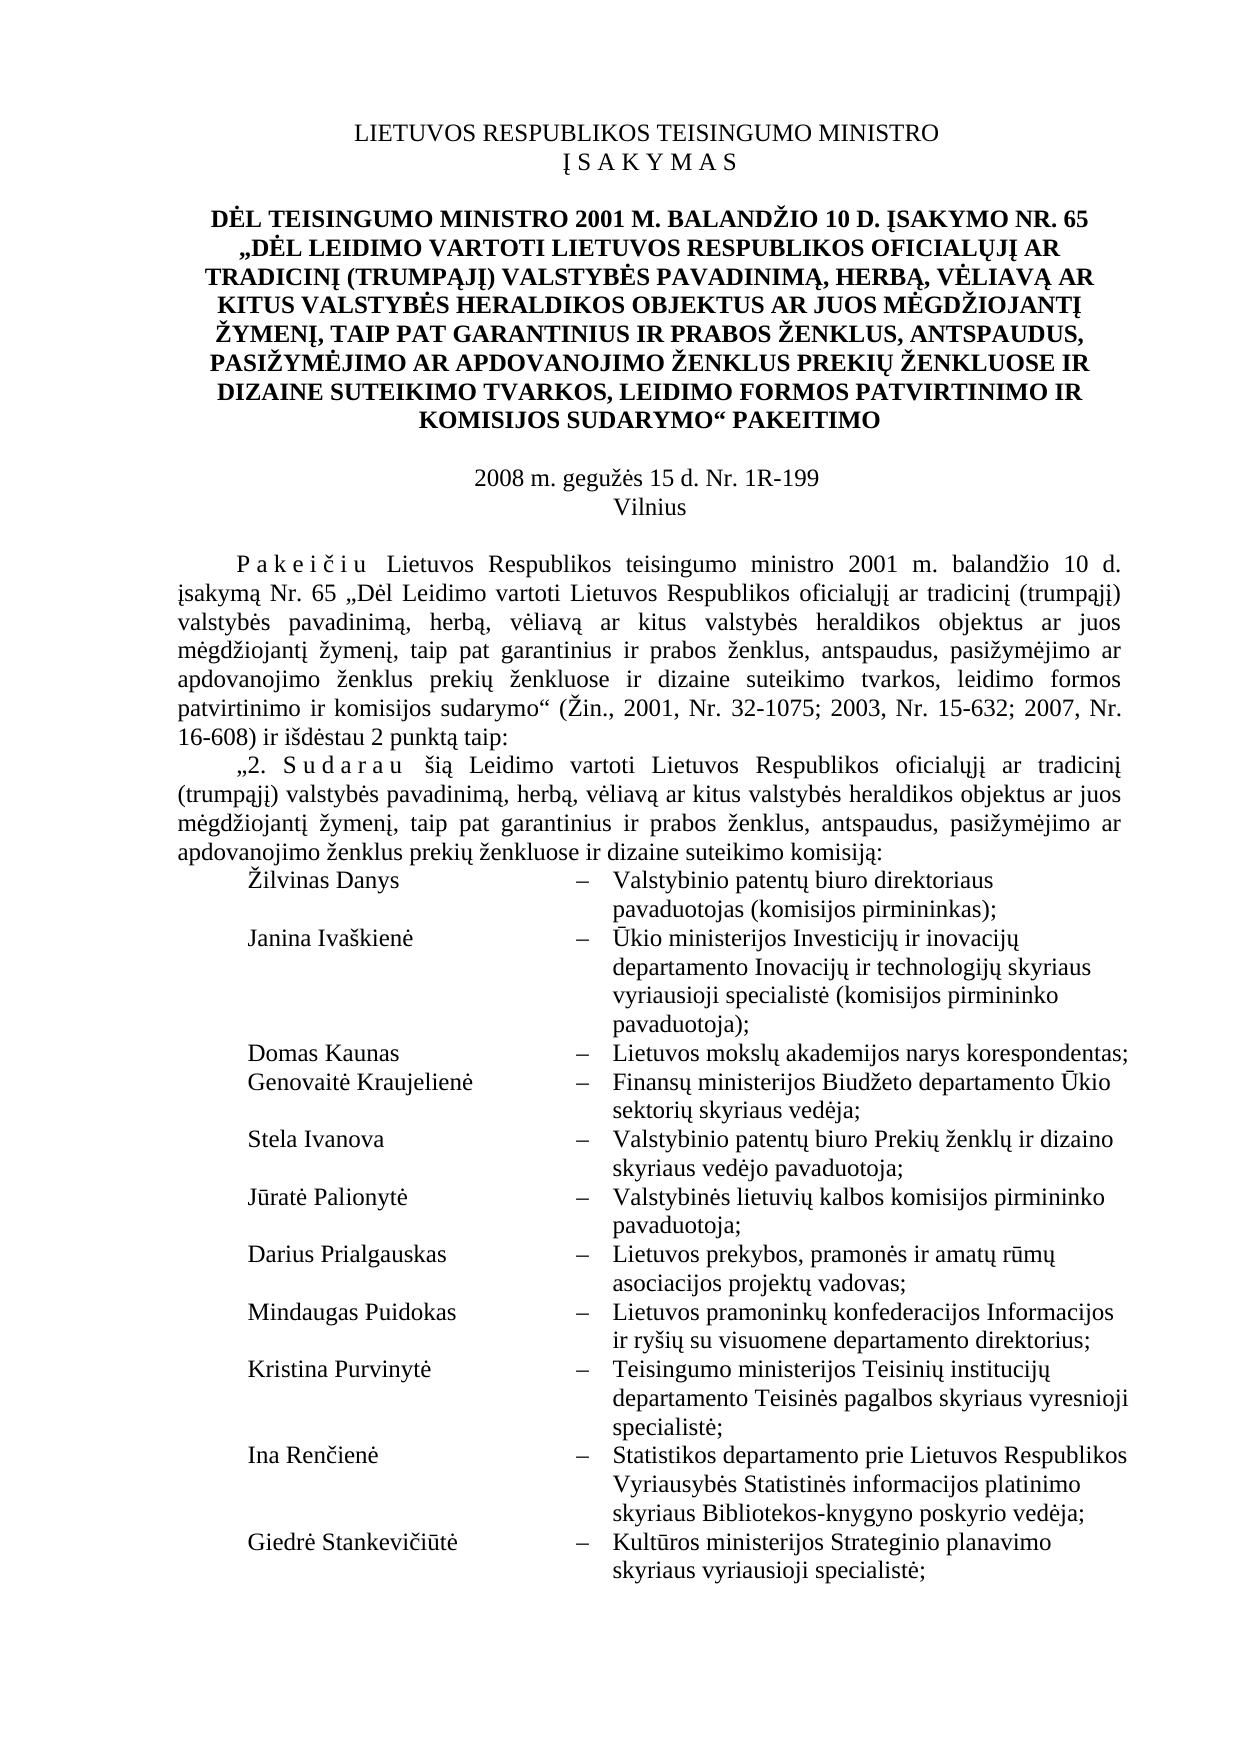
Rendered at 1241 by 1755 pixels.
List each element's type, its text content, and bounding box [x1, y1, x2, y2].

table_cell Kultūros ministerijos Strateginio planavimo skyriaus vyriausioji specialistė; [601, 1527, 1142, 1584]
table_cell – [564, 1354, 601, 1441]
text LIETUVOS RESPUBLIKOS TEISINGUMO MINISTRO [177, 118, 1122, 147]
table_header – [564, 866, 601, 923]
table_cell Lietuvos pramoninkų konfederacijos Informacijos ir ryšių su visuomene departamento direktorius; [601, 1297, 1142, 1354]
text Pakeičiu Lietuvos Respublikos teisingumo ministro 2001 m. balandžio 10 d. įsakymą Nr. 65 „Dėl Leidimo vartoti Lietuvos Respublikos oficialųjį ar tradicinį (trumpąjį) valstybės pavadinimą, herbą, vėliavą ar kitus valstybės heraldikos objektus ar juos mėgdžiojantį žymenį, taip pat garantinius ir prabos ženklus, antspaudus, pasižymėjimo ar apdovanojimo ženklus prekių ženkluose ir dizaine suteikimo tvarkos, leidimo formos patvirtinimo ir komisijos sudarymo“ (Žin., 2001, Nr. 32-1075; 2003, Nr. 15-632; 2007, Nr. 16-608) ir išdėstau 2 punktą taip: [177, 549, 1122, 751]
table_cell – [564, 1239, 601, 1297]
text DĖL TEISINGUMO MINISTRO 2001 M. BALANDŽIO 10 D. ĮSAKYMO NR. 65 „DĖL LEIDIMO VARTOTI LIETUVOS RESPUBLIKOS OFICIALŲJĮ AR TRADICINĮ (TRUMPĄJĮ) VALSTYBĖS PAVADINIMĄ, HERBĄ, VĖLIAVĄ AR KITUS VALSTYBĖS HERALDIKOS OBJEKTUS AR JUOS MĖGDŽIOJANTĮ ŽYMENĮ, TAIP PAT GARANTINIUS IR PRABOS ŽENKLUS, ANTSPAUDUS, PASIŽYMĖJIMO AR APDOVANOJIMO ŽENKLUS PREKIŲ ŽENKLUOSE IR DIZAINE SUTEIKIMO TVARKOS, LEIDIMO FORMOS PATVIRTINIMO IR KOMISIJOS SUDARYMO“ PAKEITIMO [177, 204, 1122, 434]
text ĮSAKYMAS [177, 147, 1122, 176]
table_cell – [564, 1297, 601, 1354]
text 2008 m. gegužės 15 d. Nr. 1R-199 [177, 463, 1122, 492]
table_cell Janina Ivaškienė [177, 923, 563, 1038]
table_cell Finansų ministerijos Biudžeto departamento Ūkio sektorių skyriaus vedėja; [601, 1067, 1142, 1124]
table_cell – [564, 1182, 601, 1239]
table_cell Statistikos departamento prie Lietuvos Respublikos Vyriausybės Statistinės informacijos platinimo skyriaus Bibliotekos-knygyno poskyrio vedėja; [601, 1441, 1142, 1527]
table_cell Mindaugas Puidokas [177, 1297, 563, 1354]
table_header Valstybinio patentų biuro direktoriaus pavaduotojas (komisijos pirmininkas); [601, 866, 1142, 923]
table_header Žilvinas Danys [177, 866, 563, 923]
table_cell Giedrė Stankevičiūtė [177, 1527, 563, 1584]
text „2. Sudarau šią Leidimo vartoti Lietuvos Respublikos oficialųjį ar tradicinį (trumpąjį) valstybės pavadinimą, herbą, vėliavą ar kitus valstybės heraldikos objektus ar juos mėgdžiojantį žymenį, taip pat garantinius ir prabos ženklus, antspaudus, pasižymėjimo ar apdovanojimo ženklus prekių ženkluose ir dizaine suteikimo komisiją: [177, 751, 1122, 866]
text Vilnius [177, 492, 1122, 521]
table_cell Valstybinio patentų biuro Prekių ženklų ir dizaino skyriaus vedėjo pavaduotoja; [601, 1124, 1142, 1182]
table_cell – [564, 1527, 601, 1584]
table_cell Darius Prialgauskas [177, 1239, 563, 1297]
table_cell – [564, 923, 601, 1038]
table_cell Genovaitė Kraujelienė [177, 1067, 563, 1124]
table_cell – [564, 1124, 601, 1182]
table_cell Lietuvos prekybos, pramonės ir amatų rūmų asociacijos projektų vadovas; [601, 1239, 1142, 1297]
table_cell Domas Kaunas [177, 1038, 563, 1067]
table_cell – [564, 1067, 601, 1124]
table_cell Valstybinės lietuvių kalbos komisijos pirmininko pavaduotoja; [601, 1182, 1142, 1239]
table_cell Kristina Purvinytė [177, 1354, 563, 1441]
table_cell Lietuvos mokslų akademijos narys korespondentas; [601, 1038, 1142, 1067]
table_cell Ina Renčienė [177, 1441, 563, 1527]
table_cell Teisingumo ministerijos Teisinių institucijų departamento Teisinės pagalbos skyriaus vyresnioji specialistė; [601, 1354, 1142, 1441]
table_cell – [564, 1038, 601, 1067]
table_cell Stela Ivanova [177, 1124, 563, 1182]
table_cell – [564, 1441, 601, 1527]
table_cell Ūkio ministerijos Investicijų ir inovacijų departamento Inovacijų ir technologijų skyriaus vyriausioji specialistė (komisijos pirmininko pavaduotoja); [601, 923, 1142, 1038]
table_cell Jūratė Palionytė [177, 1182, 563, 1239]
